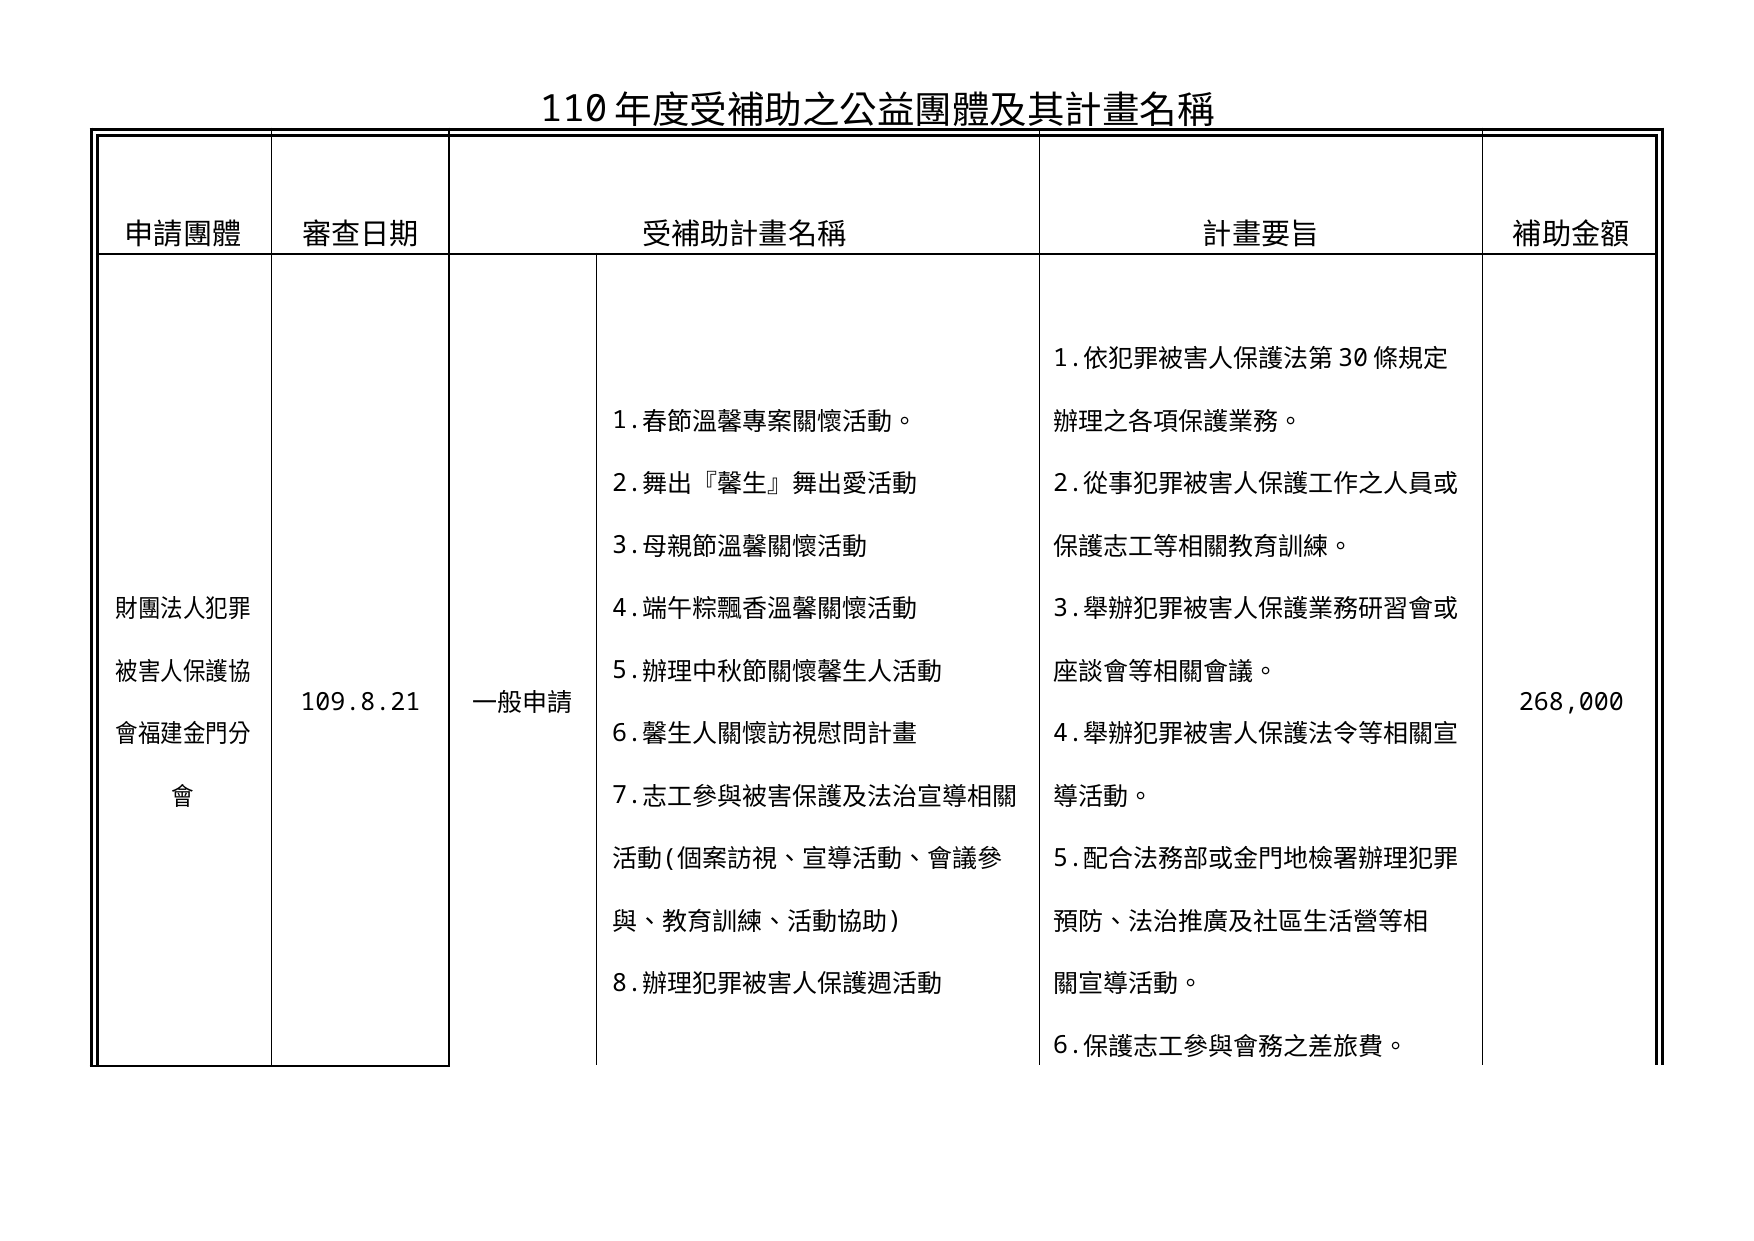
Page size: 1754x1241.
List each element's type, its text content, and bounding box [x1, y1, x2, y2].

table_cell 109.8.21 [272, 255, 448, 1065]
table_cell 一般申請 [450, 255, 596, 1065]
text 110年度受補助之公益團體及其計畫名稱 [89, 65, 1665, 127]
table_header 申請團體 [94, 131, 271, 252]
table_header 審查日期 [272, 137, 448, 252]
table_cell 1.春節溫馨專案關懷活動。 2.舞出『馨生』舞出愛活動 3.母親節溫馨關懷活動 4.端午粽飄香溫馨關懷活動 5.辦理中秋節關懷馨生人活動 6.馨生人關懷訪視慰問計畫 7.志工參與被害保護及法治宣導相關活動(個案訪視、宣導活動、會議參與、教育訓練、活動協助) 8.辦理犯罪被害人保護週活動 [597, 255, 1039, 1065]
table_header 計畫要旨 [1040, 137, 1482, 252]
table_header 補助金額 [1483, 131, 1660, 252]
table_cell 268,000 [1483, 255, 1655, 1065]
table_cell 財團法人犯罪被害人保護協會福建金門分會 [99, 255, 271, 1065]
table_header 受補助計畫名稱 [450, 137, 1039, 252]
table_cell 1.依犯罪被害人保護法第30條規定辦理之各項保護業務。 2.從事犯罪被害人保護工作之人員或保護志工等相關教育訓練。 3.舉辦犯罪被害人保護業務研習會或座談會等相關會議。 4.舉辦犯罪被害人保護法令等相關宣導活動。 5.配合法務部或金門地檢署辦理犯罪預防、法治推廣及社區生活營等相 關宣導活動。 6.保護志工參與會務之差旅費。 [1040, 255, 1482, 1065]
